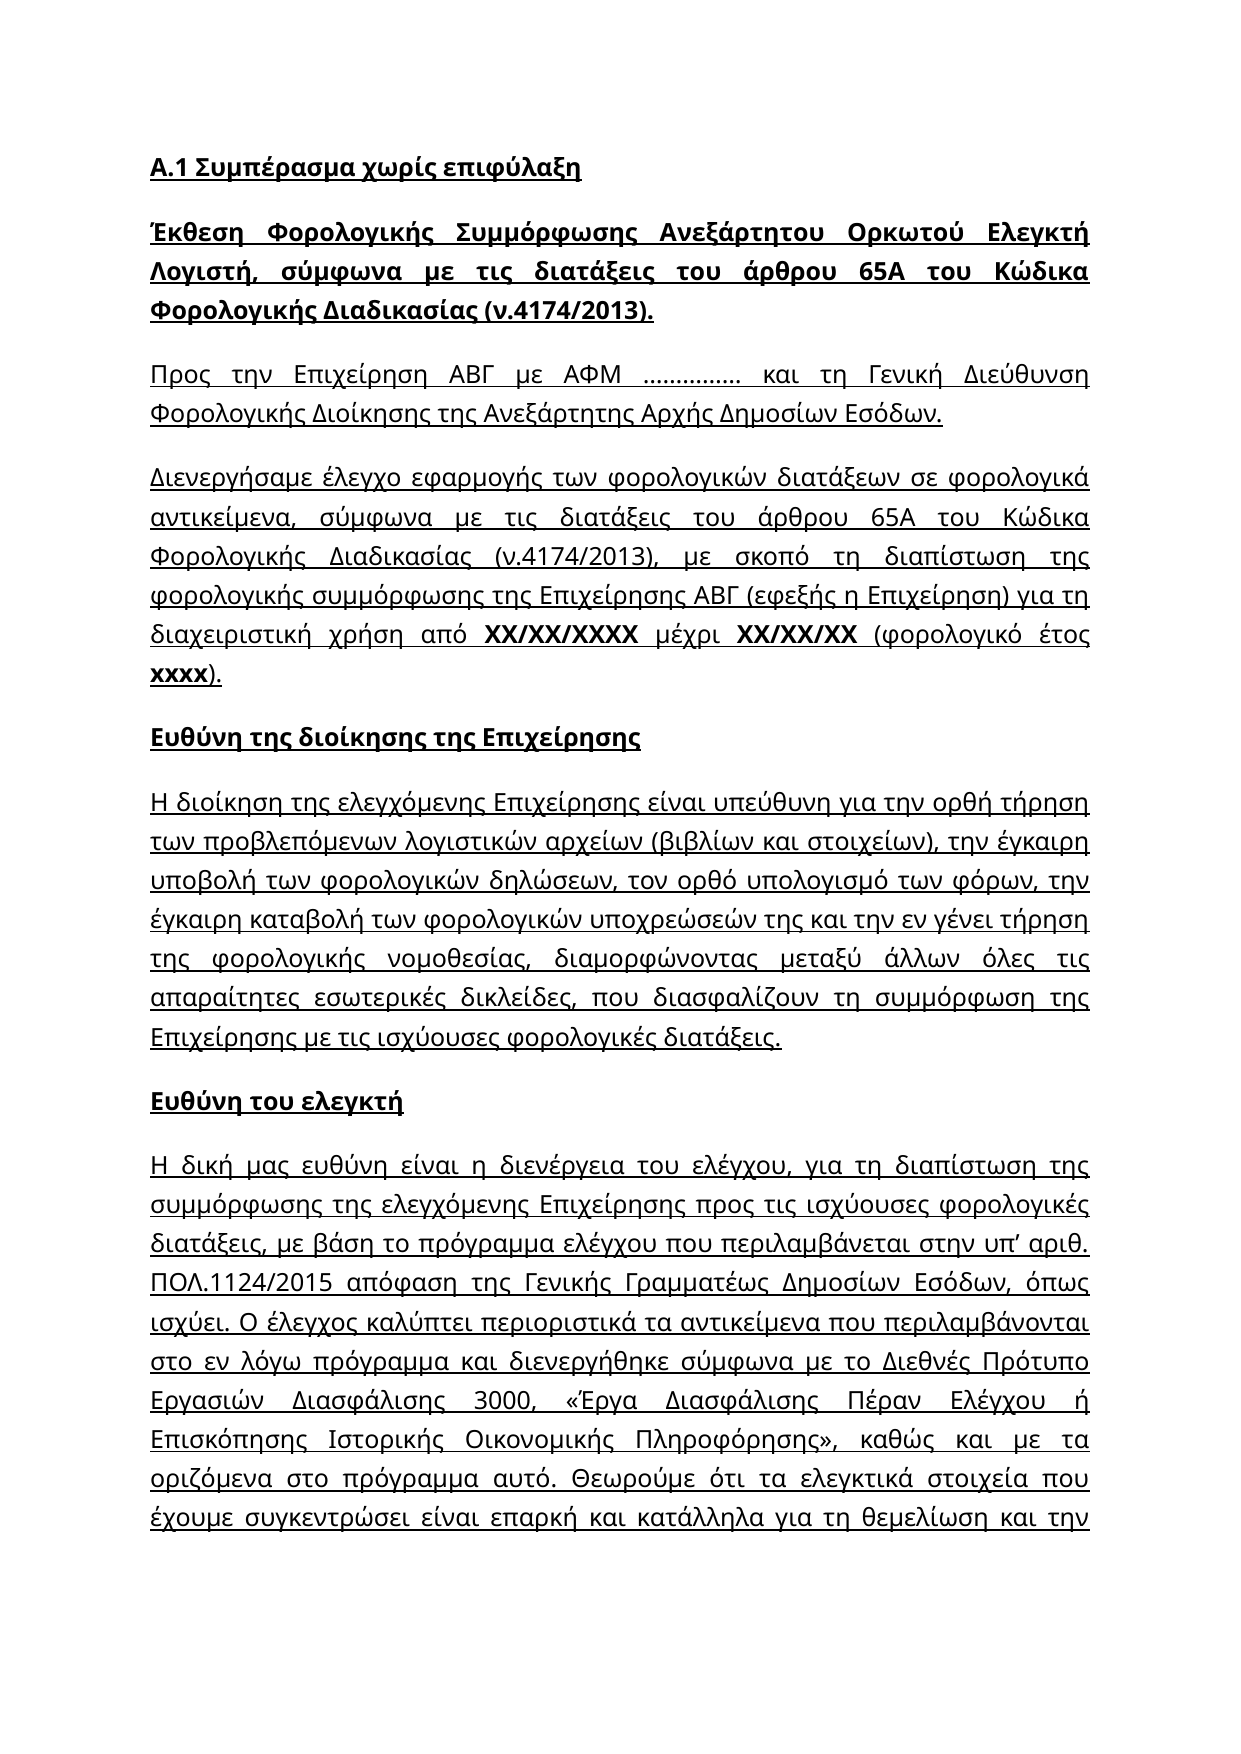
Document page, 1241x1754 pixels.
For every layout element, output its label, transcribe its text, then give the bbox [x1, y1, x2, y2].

text φορολογικής συμμόρφωσης της Επιχείρησης ΑΒΓ (εφεξής η Επιχείρηση) για τη [150, 569, 1090, 606]
text υποβολή των φορολογικών δηλώσεων, τον ορθό υπολογισμό των φόρων, την [150, 854, 1090, 891]
text της φορολογικής νομοθεσίας, διαμορφώνοντας μεταξύ άλλων όλες τις [150, 932, 1090, 970]
text Φορολογικής Διαδικασίας (ν.4174/2013), με σκοπό τη διαπίστωση της [150, 530, 1090, 567]
text Επισκόπησης Ιστορικής Οικονομικής Πληροφόρησης», καθώς και με τα [150, 1413, 1090, 1451]
text διαχειριστική χρήση από ΧΧ/ΧΧ/ΧΧΧΧ μέχρι ΧΧ/ΧΧ/ΧΧ (φορολογικό έτος [150, 608, 1090, 646]
text έχουμε συγκεντρώσει είναι επαρκή και κατάλληλα για τη θεμελίωση και την [150, 1492, 1090, 1529]
text στο εν λόγω πρόγραμμα και διενεργήθηκε σύμφωνα με το Διεθνές Πρότυπο [150, 1335, 1090, 1372]
text Φορολογικής Διοίκησης της Ανεξάρτητης Αρχής Δημοσίων Εσόδων. [150, 387, 1090, 430]
text Ευθύνη της διοίκησης της Επιχείρησης [150, 720, 1090, 754]
text Επιχείρησης με τις ισχύουσες φορολογικές διατάξεις. [150, 1011, 1090, 1053]
text Εργασιών Διασφάλισης 3000, «Έργα Διασφάλισης Πέραν Ελέγχου ή [150, 1374, 1090, 1411]
text αντικείμενα, σύμφωνα με τις διατάξεις του άρθρου 65Α του Κώδικα [150, 491, 1090, 528]
text απαραίτητες εσωτερικές δικλείδες, που διασφαλίζουν τη συμμόρφωση της [150, 972, 1090, 1009]
text έγκαιρη καταβολή των φορολογικών υποχρεώσεών της και την εν γένει τήρηση [150, 893, 1090, 931]
text Προς την Επιχείρηση ΑΒΓ με ΑΦΜ …………… και τη Γενική Διεύθυνση [150, 357, 1090, 386]
text συμμόρφωσης της ελεγχόμενης Επιχείρησης προς τις ισχύουσες φορολογικές [150, 1178, 1090, 1216]
text Έκθεση Φορολογικής Συμμόρφωσης Ανεξάρτητου Ορκωτού Ελεγκτή [150, 214, 1090, 243]
text Λογιστή, σύμφωνα με τις διατάξεις του άρθρου 65Α του Κώδικα [150, 245, 1090, 282]
text xxxx). [150, 647, 1090, 690]
text ΠΟΛ.1124/2015 απόφαση της Γενικής Γραμματέως Δημοσίων Εσόδων, όπως [150, 1257, 1090, 1294]
text ισχύει. Ο έλεγχος καλύπτει περιοριστικά τα αντικείμενα που περιλαμβάνονται [150, 1296, 1090, 1333]
text οριζόμενα στο πρόγραμμα αυτό. Θεωρούμε ότι τα ελεγκτικά στοιχεία που [150, 1452, 1090, 1490]
text των προβλεπόμενων λογιστικών αρχείων (βιβλίων και στοιχείων), την έγκαιρη [150, 815, 1090, 852]
text Η δική μας ευθύνη είναι η διενέργεια του ελέγχου, για τη διαπίστωση της [150, 1147, 1090, 1176]
text διατάξεις, με βάση το πρόγραμμα ελέγχου που περιλαμβάνεται στην υπ’ αριθ. [150, 1217, 1090, 1255]
text Διενεργήσαμε έλεγχο εφαρμογής των φορολογικών διατάξεων σε φορολογικά [150, 460, 1090, 489]
text Η διοίκηση της ελεγχόμενης Επιχείρησης είναι υπεύθυνη για την ορθή τήρηση [150, 784, 1090, 813]
text Ευθύνη του ελεγκτή [150, 1083, 1090, 1117]
text Φορολογικής Διαδικασίας (ν.4174/2013). [150, 284, 1090, 327]
text Α.1 Συμπέρασμα χωρίς επιφύλαξη [150, 150, 1090, 184]
